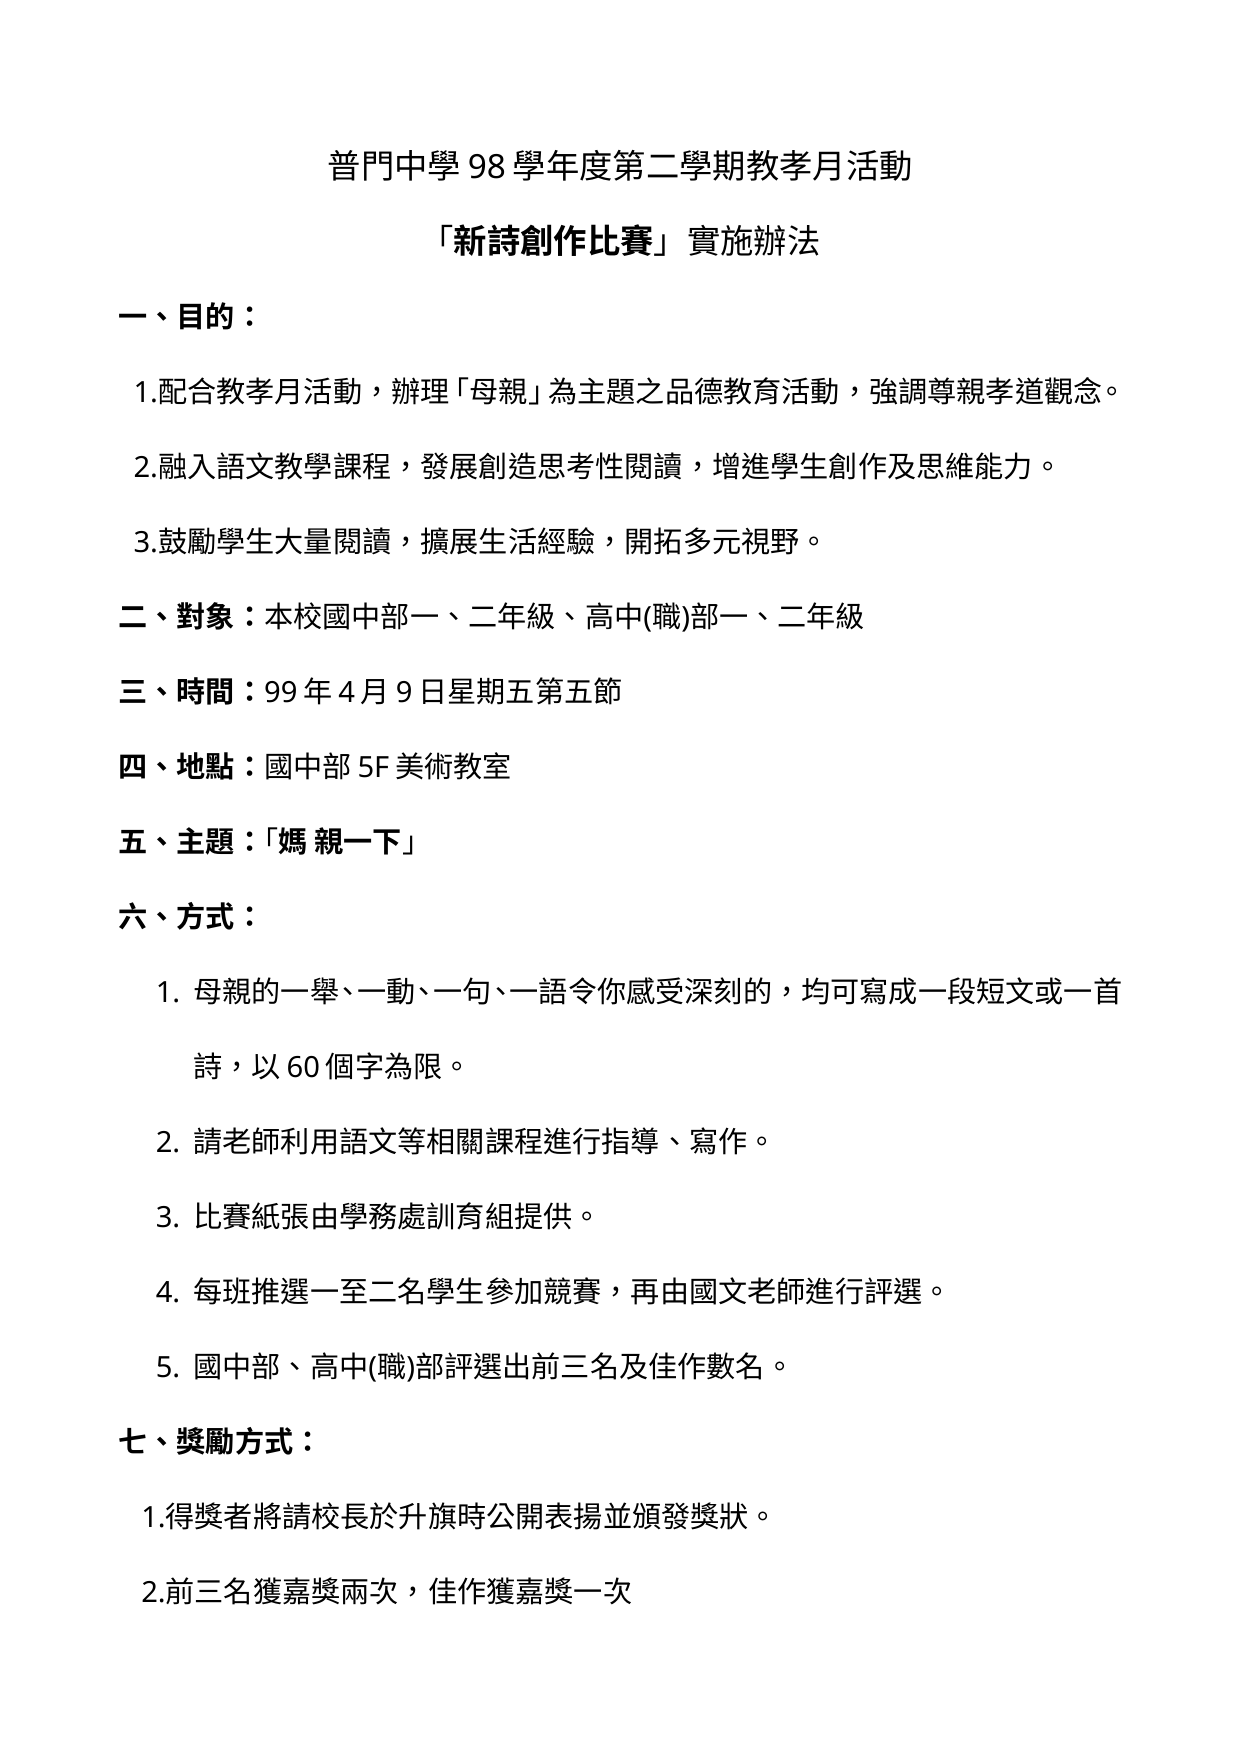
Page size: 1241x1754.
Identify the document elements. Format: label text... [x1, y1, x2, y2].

list 國中部、高中(職)部評選出前三名及佳作數名。 [156, 1327, 1122, 1402]
text 三、時間：99年4月9日星期五第五節 [118, 652, 1122, 727]
text 二、對象：本校國中部一、二年級、高中(職)部一、二年級 [118, 577, 1122, 652]
list 每班推選一至二名學生參加競賽，再由國文老師進行評選。 [156, 1252, 1122, 1327]
text 2.前三名獲嘉獎兩次，佳作獲嘉獎一次 [118, 1552, 1122, 1627]
text 六、方式： [118, 877, 1122, 952]
text 四、地點：國中部5F美術教室 [118, 727, 1122, 802]
list 比賽紙張由學務處訓育組提供。 [156, 1177, 1122, 1252]
text 七、獎勵方式： [118, 1402, 1122, 1477]
text 五、主題：「媽 親一下」 [118, 802, 1122, 877]
text 普門中學98學年度第二學期教孝月活動 [118, 127, 1122, 202]
text 3.鼓勵學生大量閱讀，擴展生活經驗，開拓多元視野。 [118, 502, 1122, 577]
text 一、目的： [118, 277, 1122, 352]
text 「新詩創作比賽」實施辦法 [118, 202, 1122, 277]
list 母親的一舉、一動、一句、一語令你感受深刻的，均可寫成一段短文或一首詩，以60個字為限。 [156, 952, 1122, 1102]
text 2.融入語文教學課程，發展創造思考性閱讀，增進學生創作及思維能力。 [118, 427, 1122, 502]
text 1.得獎者將請校長於升旗時公開表揚並頒發獎狀。 [118, 1477, 1122, 1552]
text 1.配合教孝月活動，辦理「母親」為主題之品德教育活動，強調尊親孝道觀念。 [118, 352, 1122, 427]
list 請老師利用語文等相關課程進行指導、寫作。 [156, 1102, 1122, 1177]
